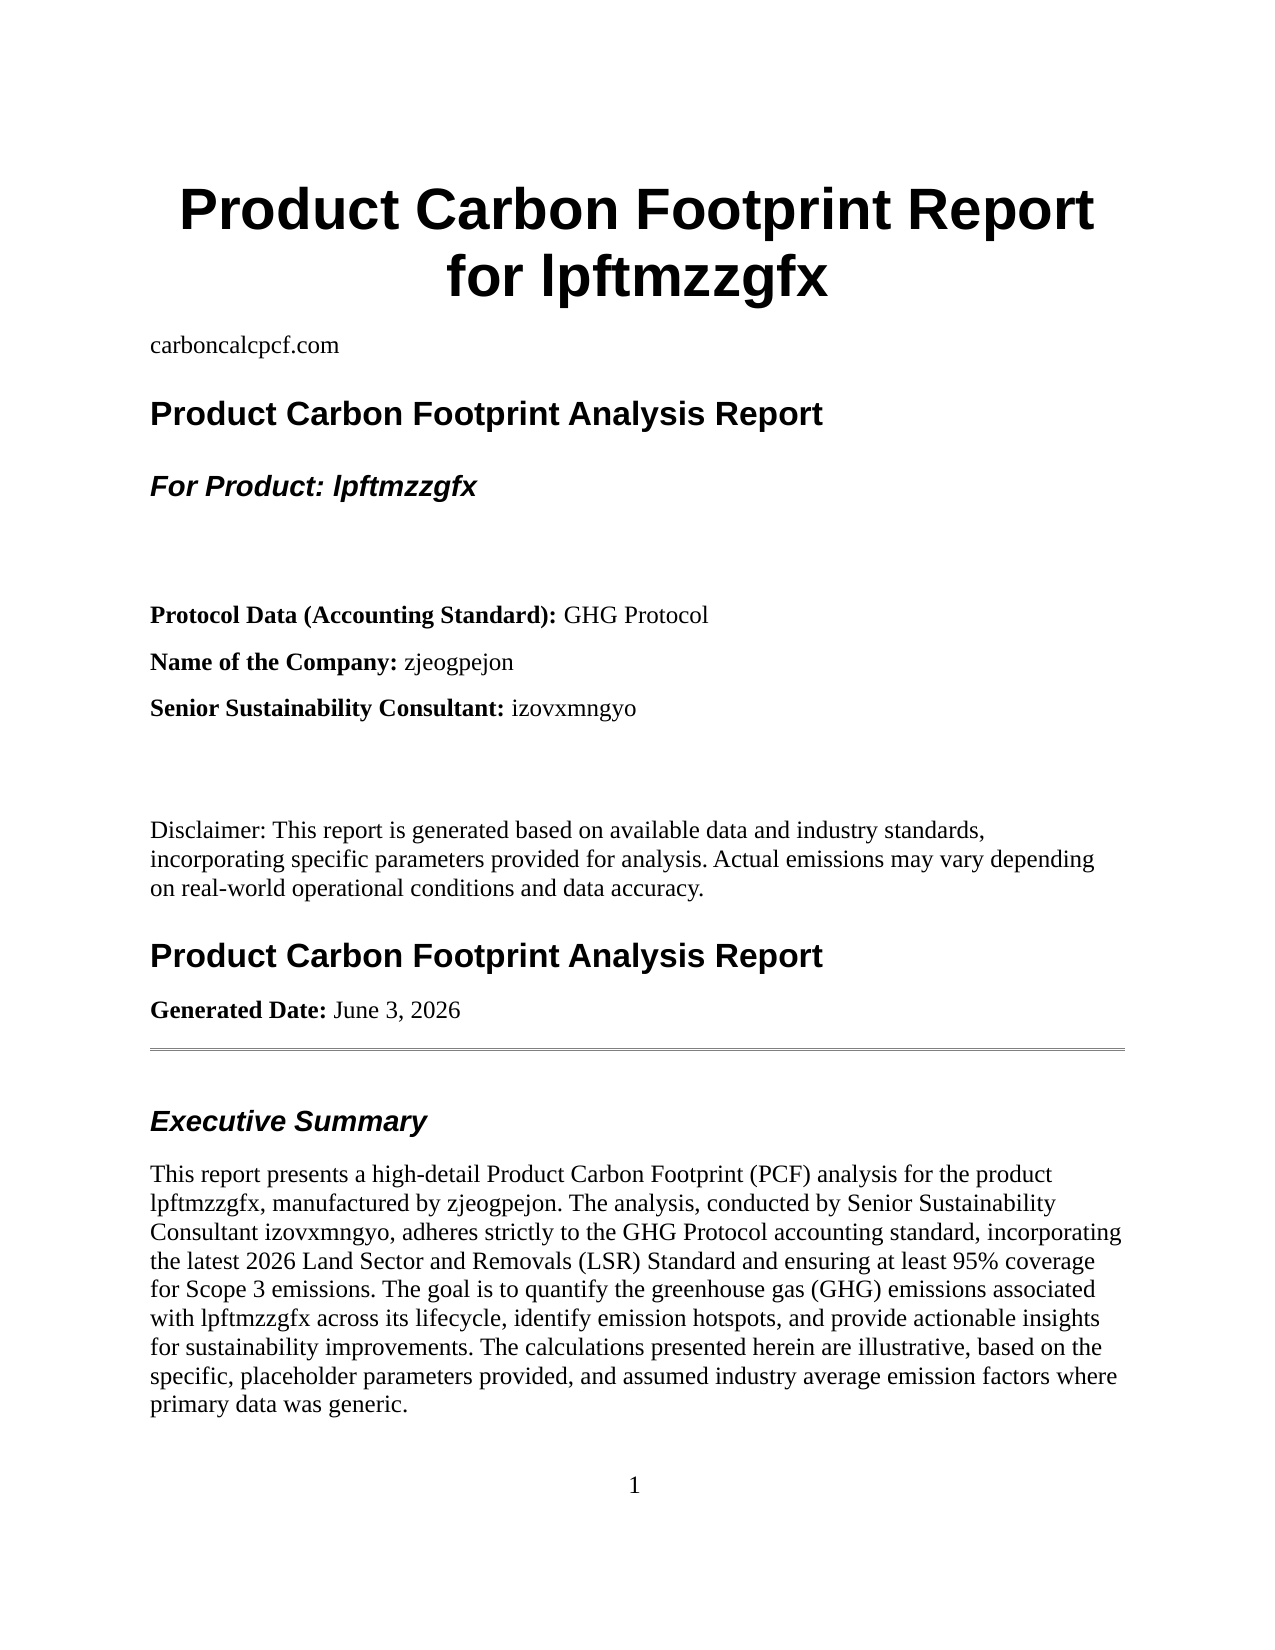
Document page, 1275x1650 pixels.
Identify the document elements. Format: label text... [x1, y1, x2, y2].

text Protocol Data (Accounting Standard): GHG Protocol [150, 600, 1125, 629]
subtitle Product Carbon Footprint Analysis Report [150, 936, 1125, 974]
title Product Carbon Footprint Report for lpftmzzgfx [150, 175, 1125, 309]
subtitle For Product: lpftmzzgfx [150, 469, 1125, 503]
subtitle Product Carbon Footprint Analysis Report [150, 393, 1125, 432]
text carboncalcpcf.com [150, 331, 1125, 359]
text Name of the Company: zjeogpejon [150, 647, 1125, 675]
text Disclaimer: This report is generated based on available data and industry standards, incorporating specific parameters provided for analysis. Actual emissions may vary depending on real-world operational conditions and data accuracy. [150, 815, 1125, 902]
text This report presents a high-detail Product Carbon Footprint (PCF) analysis for the product lpftmzzgfx, manufactured by zjeogpejon. The analysis, conducted by Senior Sustainability Consultant izovxmngyo, adheres strictly to the GHG Protocol accounting standard, incorporating the latest 2026 Land Sector and Removals (LSR) Standard and ensuring at least 95% coverage for Scope 3 emissions. The goal is to quantify the greenhouse gas (GHG) emissions associated with lpftmzzgfx across its lifecycle, identify emission hotspots, and provide actionable insights for sustainability improvements. The calculations presented herein are illustrative, based on the specific, placeholder parameters provided, and assumed industry average emission factors where primary data was generic. [150, 1159, 1125, 1418]
text Generated Date: June 3, 2026 [150, 996, 1125, 1024]
text Senior Sustainability Consultant: izovxmngyo [150, 693, 1125, 722]
subtitle Executive Summary [150, 1104, 1125, 1138]
